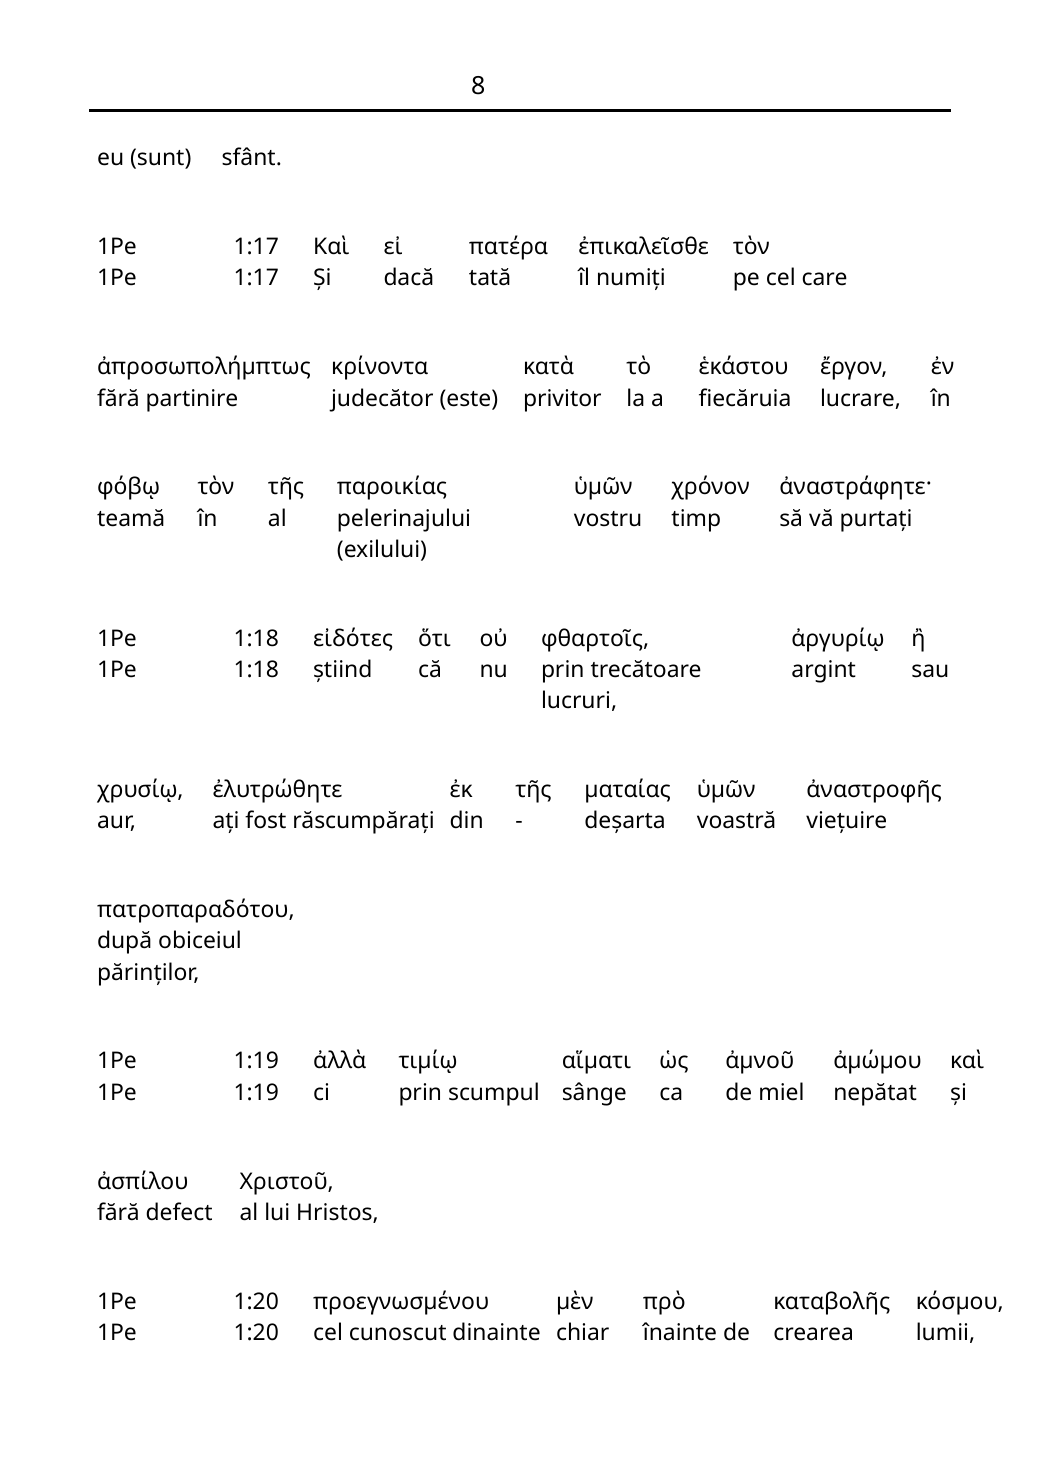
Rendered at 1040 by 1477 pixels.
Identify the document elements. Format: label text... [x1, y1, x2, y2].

table_cell eu (sunt) [93, 141, 217, 172]
table_cell chiar [552, 1316, 638, 1347]
table_cell κατὰ [519, 350, 622, 381]
table_cell ἀπροσωπολήμπτως [93, 350, 327, 381]
table_cell tată [465, 261, 574, 293]
table_header [639, 1254, 769, 1285]
table_header [769, 1254, 911, 1285]
table_cell pe cel care [729, 261, 874, 293]
table_cell ἐν [926, 350, 986, 381]
table_cell 1Pe [93, 622, 229, 653]
table_cell timp [667, 502, 775, 564]
table_header [93, 319, 327, 350]
table_header [235, 1133, 397, 1164]
table_cell să vă purtați [775, 502, 946, 564]
table_header [93, 590, 229, 622]
table_cell εἰ [379, 230, 464, 261]
table_cell 1:18 [229, 622, 309, 653]
table_cell îl numiți [574, 261, 728, 293]
table_header [694, 319, 816, 350]
table_cell φόβῳ [93, 470, 193, 502]
table_cell ἀλλὰ [309, 1045, 394, 1076]
table_header [926, 319, 986, 350]
table_header [193, 439, 263, 470]
table_header [273, 1374, 351, 1405]
table_header [574, 199, 728, 230]
table_header [93, 199, 229, 230]
table_cell καὶ [946, 1045, 1013, 1076]
table_cell προεγνωσμένου [309, 1285, 552, 1316]
table_cell lumii, [911, 1316, 1028, 1347]
table_cell οὐ [475, 622, 537, 653]
table_cell 1Pe [93, 230, 229, 261]
table_header [655, 1013, 721, 1044]
table_cell ca [655, 1076, 721, 1107]
table_header [829, 1013, 946, 1044]
table_header [667, 439, 775, 470]
table_header [802, 742, 959, 773]
table_cell ὑμῶν [693, 773, 802, 804]
table_cell αἵματι [558, 1045, 655, 1076]
table_cell τιμίῳ [394, 1045, 557, 1076]
table_header [418, 1374, 553, 1405]
table_cell πρὸ [639, 1285, 769, 1316]
table_cell teamă [93, 502, 193, 564]
table_header [558, 1013, 655, 1044]
table_cell Καὶ [309, 230, 379, 261]
table_header [394, 1013, 557, 1044]
table_cell φθαρτοῖς, [537, 622, 787, 653]
table_cell al lui Hristos, [235, 1196, 397, 1227]
table_cell ὡς [655, 1045, 721, 1076]
table_cell și [946, 1076, 1013, 1107]
table_cell 1Pe [93, 1076, 229, 1107]
table_cell voastră [693, 804, 802, 836]
table_header [309, 590, 414, 622]
table_cell 1Pe [93, 653, 229, 715]
table_header [580, 742, 692, 773]
table_header [537, 590, 787, 622]
table_header [229, 199, 309, 230]
table_header [93, 1133, 235, 1164]
table_header [911, 1254, 1028, 1285]
table_header [475, 590, 537, 622]
table_header [907, 590, 980, 622]
table_header [333, 439, 569, 470]
table_cell crearea [769, 1316, 911, 1347]
table_cell χρυσίῳ, [93, 773, 208, 804]
table_cell al [264, 502, 332, 564]
table_cell ἐκ [445, 773, 511, 804]
table_header [570, 439, 667, 470]
table_header [465, 199, 574, 230]
table_header [93, 439, 193, 470]
table_cell μὲν [552, 1285, 638, 1316]
table_header [553, 1374, 629, 1405]
table_header [229, 1013, 309, 1044]
table_cell sânge [558, 1076, 655, 1107]
table_cell πατέρα [465, 230, 574, 261]
table_cell 1:19 [229, 1076, 309, 1107]
table_cell 1:18 [229, 653, 309, 715]
table_cell de miel [721, 1076, 829, 1107]
table_cell 1Pe [93, 261, 229, 293]
table_cell ἢ [907, 622, 980, 653]
table_cell privitor [519, 381, 622, 413]
table_cell πατροπαραδότου, [93, 893, 352, 924]
table_cell prin scumpul [394, 1076, 557, 1107]
table_header [93, 1374, 273, 1405]
table_header [946, 1013, 1013, 1044]
table_header [511, 742, 580, 773]
table_cell fiecăruia [694, 381, 816, 413]
table_header [229, 590, 309, 622]
table_header [93, 862, 352, 893]
table_header [229, 1254, 309, 1285]
table_header [264, 439, 332, 470]
table_header [552, 1254, 638, 1285]
table_header [309, 1254, 552, 1285]
table_header [93, 1254, 229, 1285]
table_header [816, 319, 926, 350]
table_cell Χριστοῦ, [235, 1165, 397, 1196]
table_cell ἀμώμου [829, 1045, 946, 1076]
table_cell argint [787, 653, 907, 715]
table_cell în [926, 381, 986, 413]
table_cell χρόνον [667, 470, 775, 502]
table_header [351, 1374, 418, 1405]
table_header [414, 590, 475, 622]
table_header [93, 742, 208, 773]
table_cell κόσμου, [911, 1285, 1028, 1316]
table_cell τῆς [264, 470, 332, 502]
table_header [630, 1374, 766, 1405]
table_cell ἀμνοῦ [721, 1045, 829, 1076]
table_cell ci [309, 1076, 394, 1107]
table_cell sfânt. [217, 141, 328, 172]
table_header [445, 742, 511, 773]
table_cell 1Pe [93, 1285, 229, 1316]
table_cell ἀναστράφητε· [775, 470, 946, 502]
table_cell 1:20 [229, 1316, 309, 1347]
table_cell ὅτι [414, 622, 475, 653]
table_cell pelerinajului (exilului) [333, 502, 569, 564]
table_cell κρίνοντα [327, 350, 519, 381]
table_cell sau [907, 653, 980, 715]
table_cell știind [309, 653, 414, 715]
table_cell din [445, 804, 511, 836]
table_cell nepătat [829, 1076, 946, 1107]
table_header [766, 1374, 869, 1405]
table_cell ματαίας [580, 773, 692, 804]
table_cell judecător (este) [327, 381, 519, 413]
table_cell deșarta [580, 804, 692, 836]
table_cell τὸ [622, 350, 694, 381]
table_cell fără defect [93, 1196, 235, 1227]
table_cell după obiceiul părinților, [93, 924, 352, 987]
table_cell viețuire [802, 804, 959, 836]
table_cell ați fost răscumpărați [208, 804, 445, 836]
table_cell vostru [570, 502, 667, 564]
table_cell - [511, 804, 580, 836]
table_cell τὸν [729, 230, 874, 261]
table_header [622, 319, 694, 350]
table_header [208, 742, 445, 773]
table_cell ὑμῶν [570, 470, 667, 502]
table_header [379, 199, 464, 230]
table_cell lucrare, [816, 381, 926, 413]
table_header [519, 319, 622, 350]
table_cell 1:17 [229, 230, 309, 261]
table_cell 1Pe [93, 1045, 229, 1076]
table_cell cel cunoscut dinainte [309, 1316, 552, 1347]
table_cell fără partinire [93, 381, 327, 413]
table_header [309, 199, 379, 230]
table_cell ἀργυρίῳ [787, 622, 907, 653]
table_cell 1:17 [229, 261, 309, 293]
table_header [309, 1013, 394, 1044]
table_cell prin trecătoare lucruri, [537, 653, 787, 715]
table_header [870, 1374, 955, 1405]
table_header [693, 742, 802, 773]
table_cell nu [475, 653, 537, 715]
table_cell aur, [93, 804, 208, 836]
table_cell dacă [379, 261, 464, 293]
table_cell ἑκάστου [694, 350, 816, 381]
table_cell ἀσπίλου [93, 1165, 235, 1196]
table_cell 1Pe [93, 1316, 229, 1347]
table_cell 1:20 [229, 1285, 309, 1316]
table_cell τῆς [511, 773, 580, 804]
table_cell că [414, 653, 475, 715]
table_cell παροικίας [333, 470, 569, 502]
table_cell ἐλυτρώθητε [208, 773, 445, 804]
table_cell 1:19 [229, 1045, 309, 1076]
table_header [775, 439, 946, 470]
table_cell în [193, 502, 263, 564]
table_header [327, 319, 519, 350]
table_header [93, 1013, 229, 1044]
table_cell καταβολῆς [769, 1285, 911, 1316]
table_header [729, 199, 874, 230]
table_cell τὸν [193, 470, 263, 502]
table_header [721, 1013, 829, 1044]
table_cell ἀναστροφῆς [802, 773, 959, 804]
table_cell εἰδότες [309, 622, 414, 653]
table_cell Și [309, 261, 379, 293]
table_cell la a [622, 381, 694, 413]
table_cell ἐπικαλεῖσθε [574, 230, 728, 261]
table_header [787, 590, 907, 622]
table_cell înainte de [639, 1316, 769, 1347]
table_cell ἔργον, [816, 350, 926, 381]
